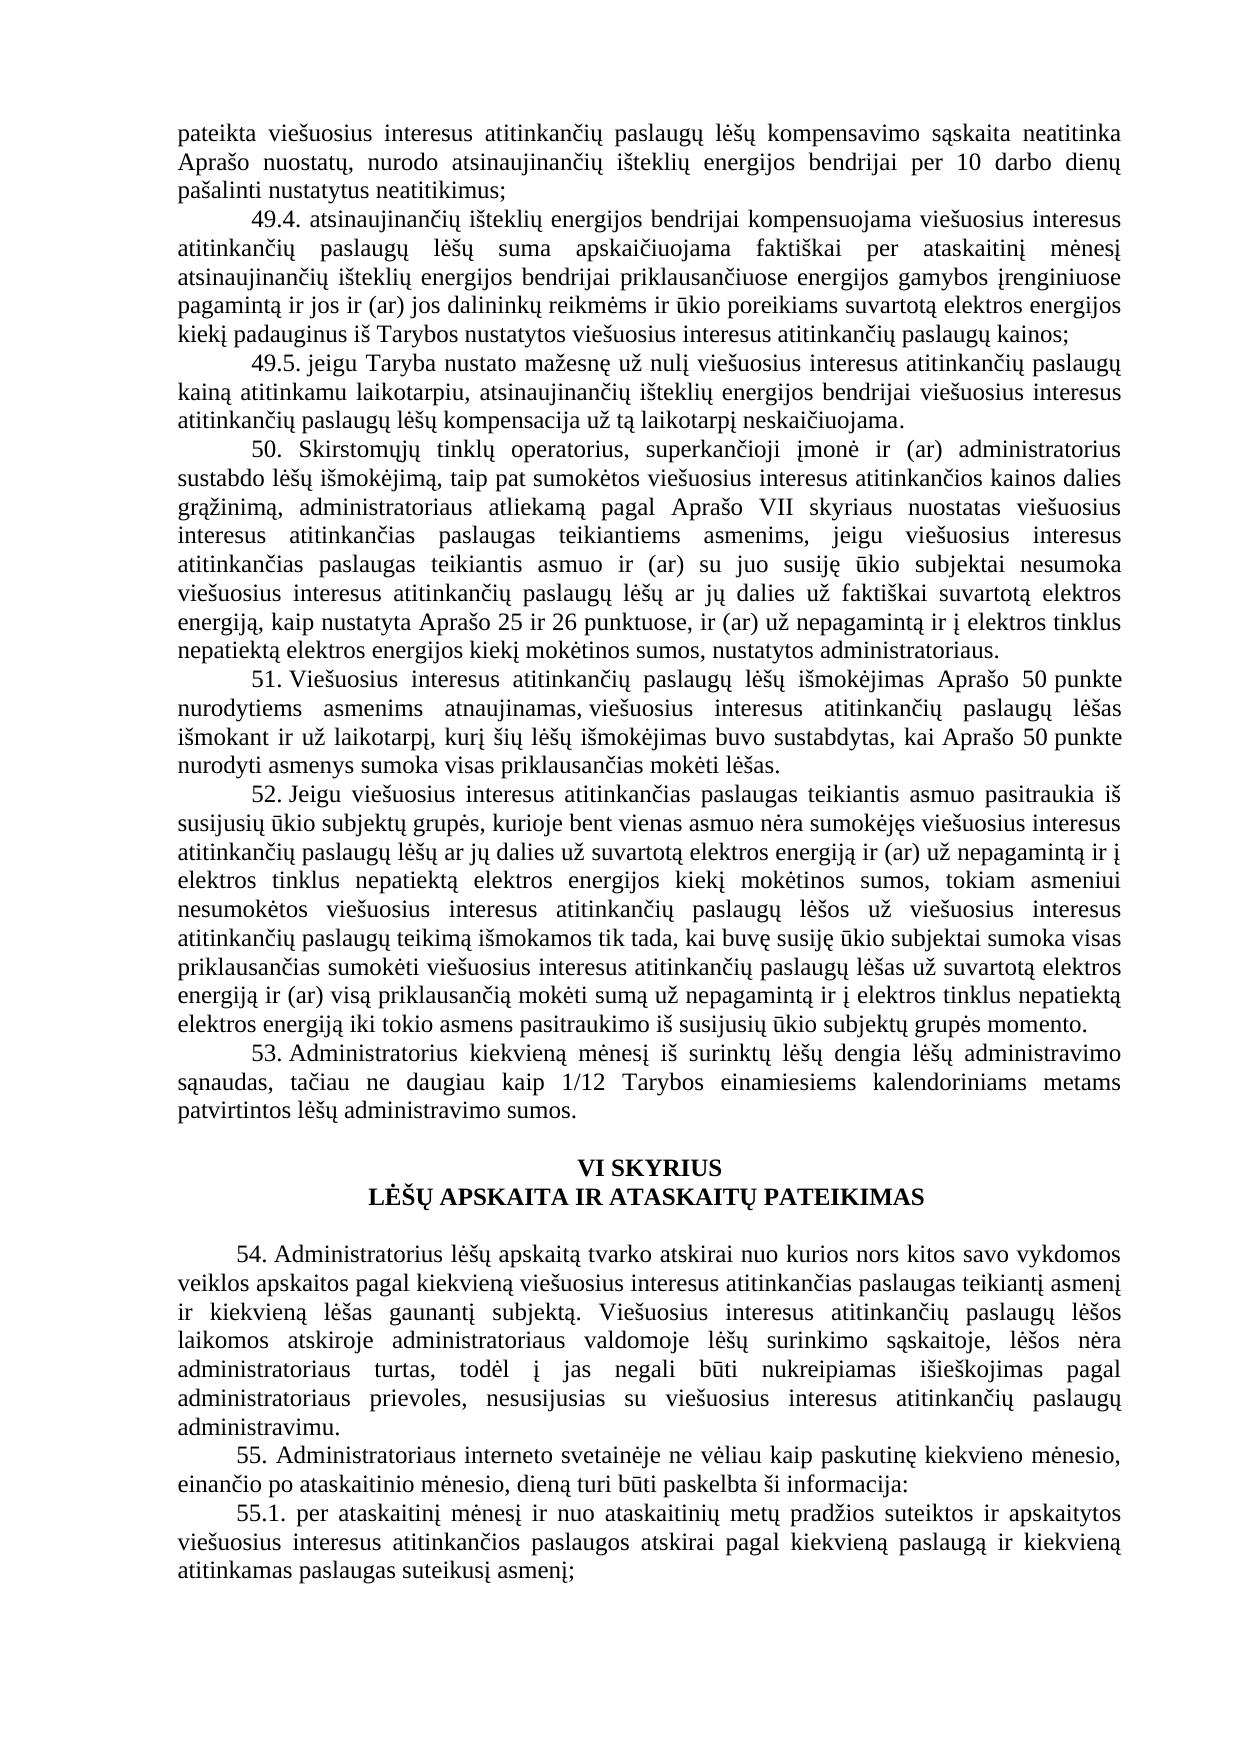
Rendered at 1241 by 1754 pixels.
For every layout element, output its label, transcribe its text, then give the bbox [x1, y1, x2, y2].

text 49.5. jeigu Taryba nustato mažesnę už nulį viešuosius interesus atitinkančių paslaugų kainą atitinkamu laikotarpiu, atsinaujinančių išteklių energijos bendrijai viešuosius interesus atitinkančių paslaugų lėšų kompensacija už tą laikotarpį neskaičiuojama. [177, 348, 1122, 434]
text 55. Administratoriaus interneto svetainėje ne vėliau kaip paskutinę kiekvieno mėnesio, einančio po ataskaitinio mėnesio, dieną turi būti paskelbta ši informacija: [177, 1441, 1122, 1498]
text 54. Administratorius lėšų apskaitą tvarko atskirai nuo kurios nors kitos savo vykdomos veiklos apskaitos pagal kiekvieną viešuosius interesus atitinkančias paslaugas teikiantį asmenį ir kiekvieną lėšas gaunantį subjektą. Viešuosius interesus atitinkančių paslaugų lėšos laikomos atskiroje administratoriaus valdomoje lėšų surinkimo sąskaitoje, lėšos nėra administratoriaus turtas, todėl į jas negali būti nukreipiamas išieškojimas pagal administratoriaus prievoles, nesusijusias su viešuosius interesus atitinkančių paslaugų administravimu. [177, 1239, 1122, 1441]
text 50. Skirstomųjų tinklų operatorius, superkančioji įmonė ir (ar) administratorius sustabdo lėšų išmokėjimą, taip pat sumokėtos viešuosius interesus atitinkančios kainos dalies grąžinimą, administratoriaus atliekamą pagal Aprašo VII skyriaus nuostatas viešuosius interesus atitinkančias paslaugas teikiantiems asmenims, jeigu viešuosius interesus atitinkančias paslaugas teikiantis asmuo ir (ar) su juo susiję ūkio subjektai nesumoka viešuosius interesus atitinkančių paslaugų lėšų ar jų dalies už faktiškai suvartotą elektros energiją, kaip nustatyta Aprašo 25 ir 26 punktuose, ir (ar) už nepagamintą ir į elektros tinklus nepatiektą elektros energijos kiekį mokėtinos sumos, nustatytos administratoriaus. [177, 434, 1122, 664]
text VI SKYRIUS [177, 1153, 1122, 1182]
text pateikta viešuosius interesus atitinkančių paslaugų lėšų kompensavimo sąskaita neatitinka Aprašo nuostatų, nurodo atsinaujinančių išteklių energijos bendrijai per 10 darbo dienų pašalinti nustatytus neatitikimus; [177, 118, 1122, 204]
text 49.4. atsinaujinančių išteklių energijos bendrijai kompensuojama viešuosius interesus atitinkančių paslaugų lėšų suma apskaičiuojama faktiškai per ataskaitinį mėnesį atsinaujinančių išteklių energijos bendrijai priklausančiuose energijos gamybos įrenginiuose pagamintą ir jos ir (ar) jos dalininkų reikmėms ir ūkio poreikiams suvartotą elektros energijos kiekį padauginus iš Tarybos nustatytos viešuosius interesus atitinkančių paslaugų kainos; [177, 204, 1122, 348]
text LĖŠŲ APSKAITA IR ATASKAITŲ PATEIKIMAS [177, 1182, 1122, 1211]
text 52. Jeigu viešuosius interesus atitinkančias paslaugas teikiantis asmuo pasitraukia iš susijusių ūkio subjektų grupės, kurioje bent vienas asmuo nėra sumokėjęs viešuosius interesus atitinkančių paslaugų lėšų ar jų dalies už suvartotą elektros energiją ir (ar) už nepagamintą ir į elektros tinklus nepatiektą elektros energijos kiekį mokėtinos sumos, tokiam asmeniui nesumokėtos viešuosius interesus atitinkančių paslaugų lėšos už viešuosius interesus atitinkančių paslaugų teikimą išmokamos tik tada, kai buvę susiję ūkio subjektai sumoka visas priklausančias sumokėti viešuosius interesus atitinkančių paslaugų lėšas už suvartotą elektros energiją ir (ar) visą priklausančią mokėti sumą už nepagamintą ir į elektros tinklus nepatiektą elektros energiją iki tokio asmens pasitraukimo iš susijusių ūkio subjektų grupės momento. [177, 779, 1122, 1038]
text 53. Administratorius kiekvieną mėnesį iš surinktų lėšų dengia lėšų administravimo sąnaudas, tačiau ne daugiau kaip 1/12 Tarybos einamiesiems kalendoriniams metams patvirtintos lėšų administravimo sumos. [177, 1038, 1122, 1124]
text 51. Viešuosius interesus atitinkančių paslaugų lėšų išmokėjimas Aprašo 50 punkte nurodytiems asmenims atnaujinamas, viešuosius interesus atitinkančių paslaugų lėšas išmokant ir už laikotarpį, kurį šių lėšų išmokėjimas buvo sustabdytas, kai Aprašo 50 punkte nurodyti asmenys sumoka visas priklausančias mokėti lėšas. [177, 664, 1122, 779]
text 55.1. per ataskaitinį mėnesį ir nuo ataskaitinių metų pradžios suteiktos ir apskaitytos viešuosius interesus atitinkančios paslaugos atskirai pagal kiekvieną paslaugą ir kiekvieną atitinkamas paslaugas suteikusį asmenį; [177, 1498, 1122, 1584]
